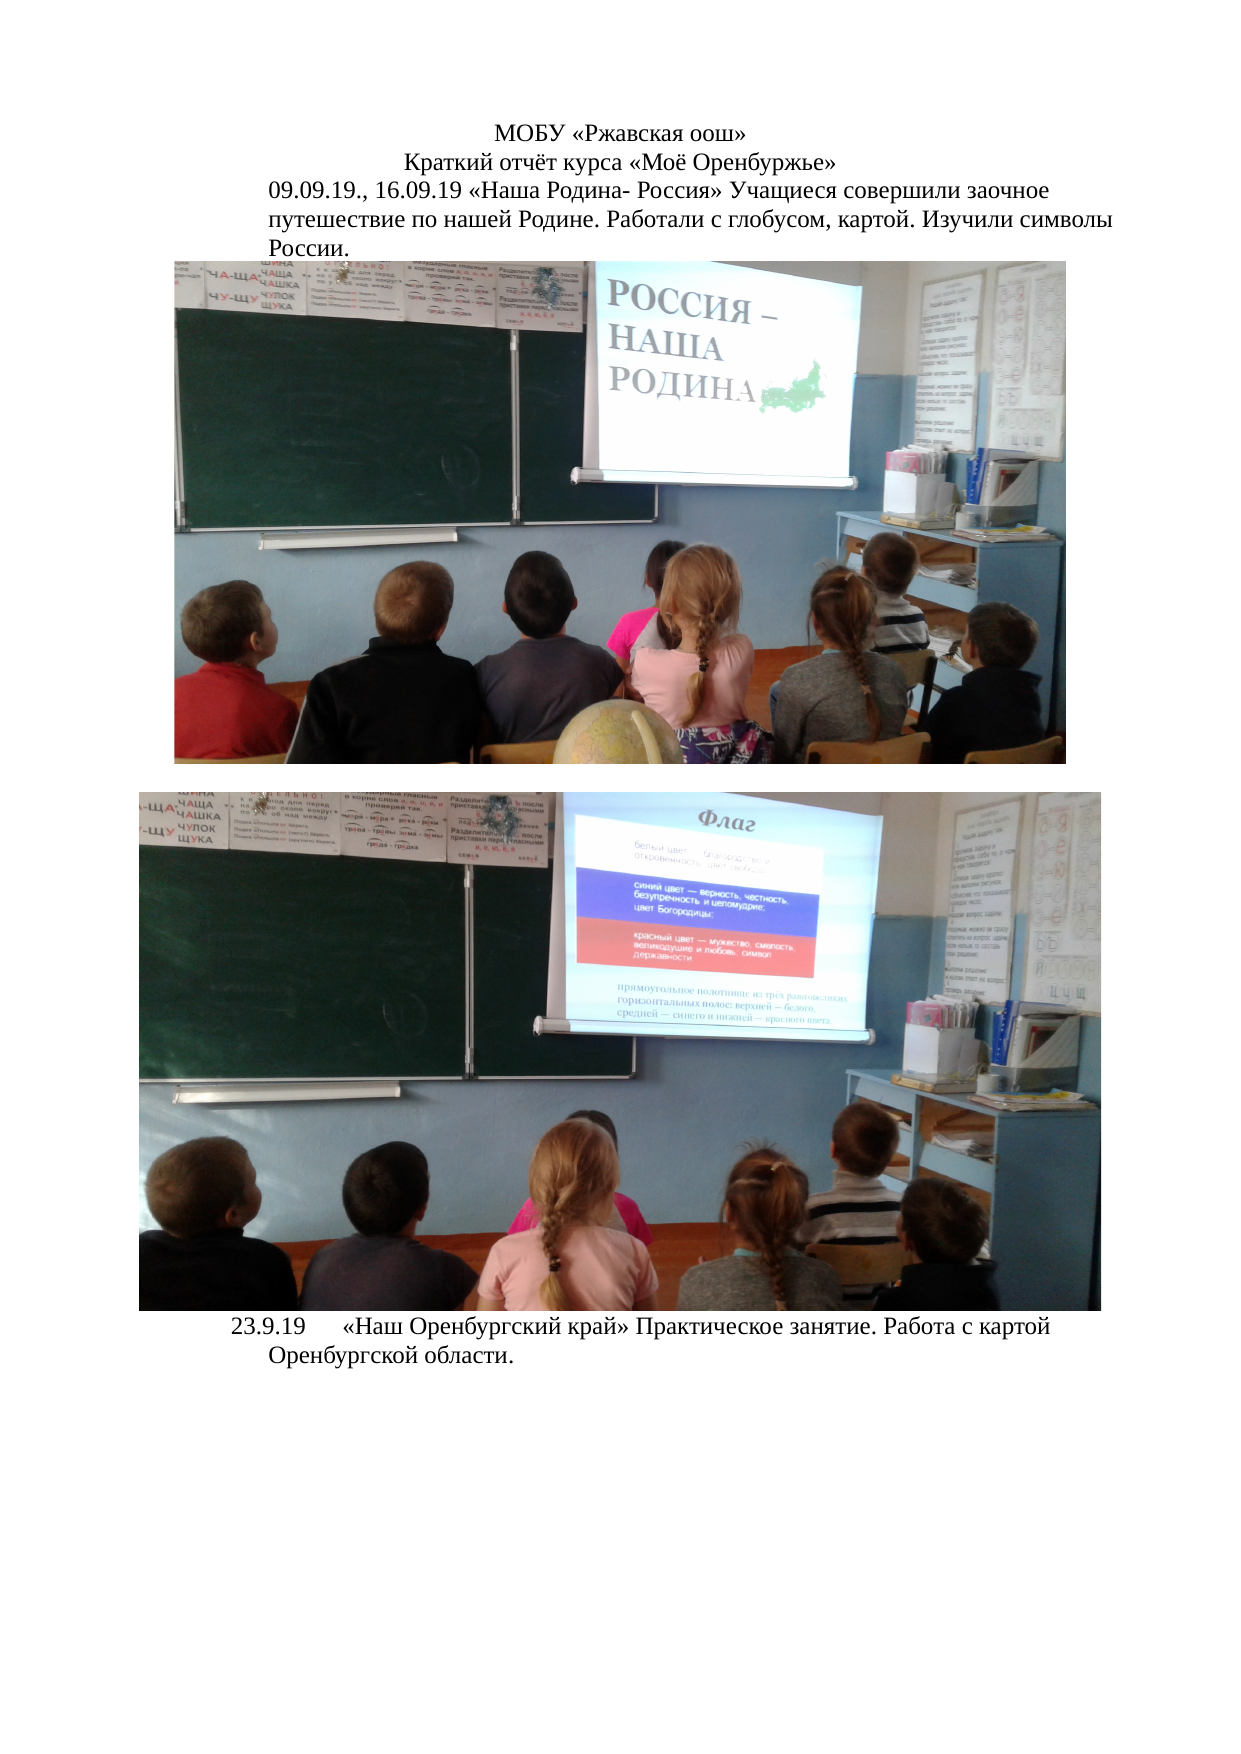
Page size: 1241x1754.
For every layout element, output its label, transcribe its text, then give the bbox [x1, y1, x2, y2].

picture [174, 261, 1066, 764]
picture [139, 792, 1102, 1311]
list «Наш Оренбургский край» Практическое занятие. Работа с картой Оренбургской области. [231, 792, 1122, 1368]
text Краткий отчёт курса «Моё Оренбуржье» [118, 147, 1122, 176]
list 09.09.19., 16.09.19 «Наша Родина- Россия» Учащиеся совершили заочное путешествие по нашей Родине. Работали с глобусом, картой. Изучили символы России. [231, 176, 1122, 262]
text МОБУ «Ржавская оош» [118, 118, 1122, 147]
